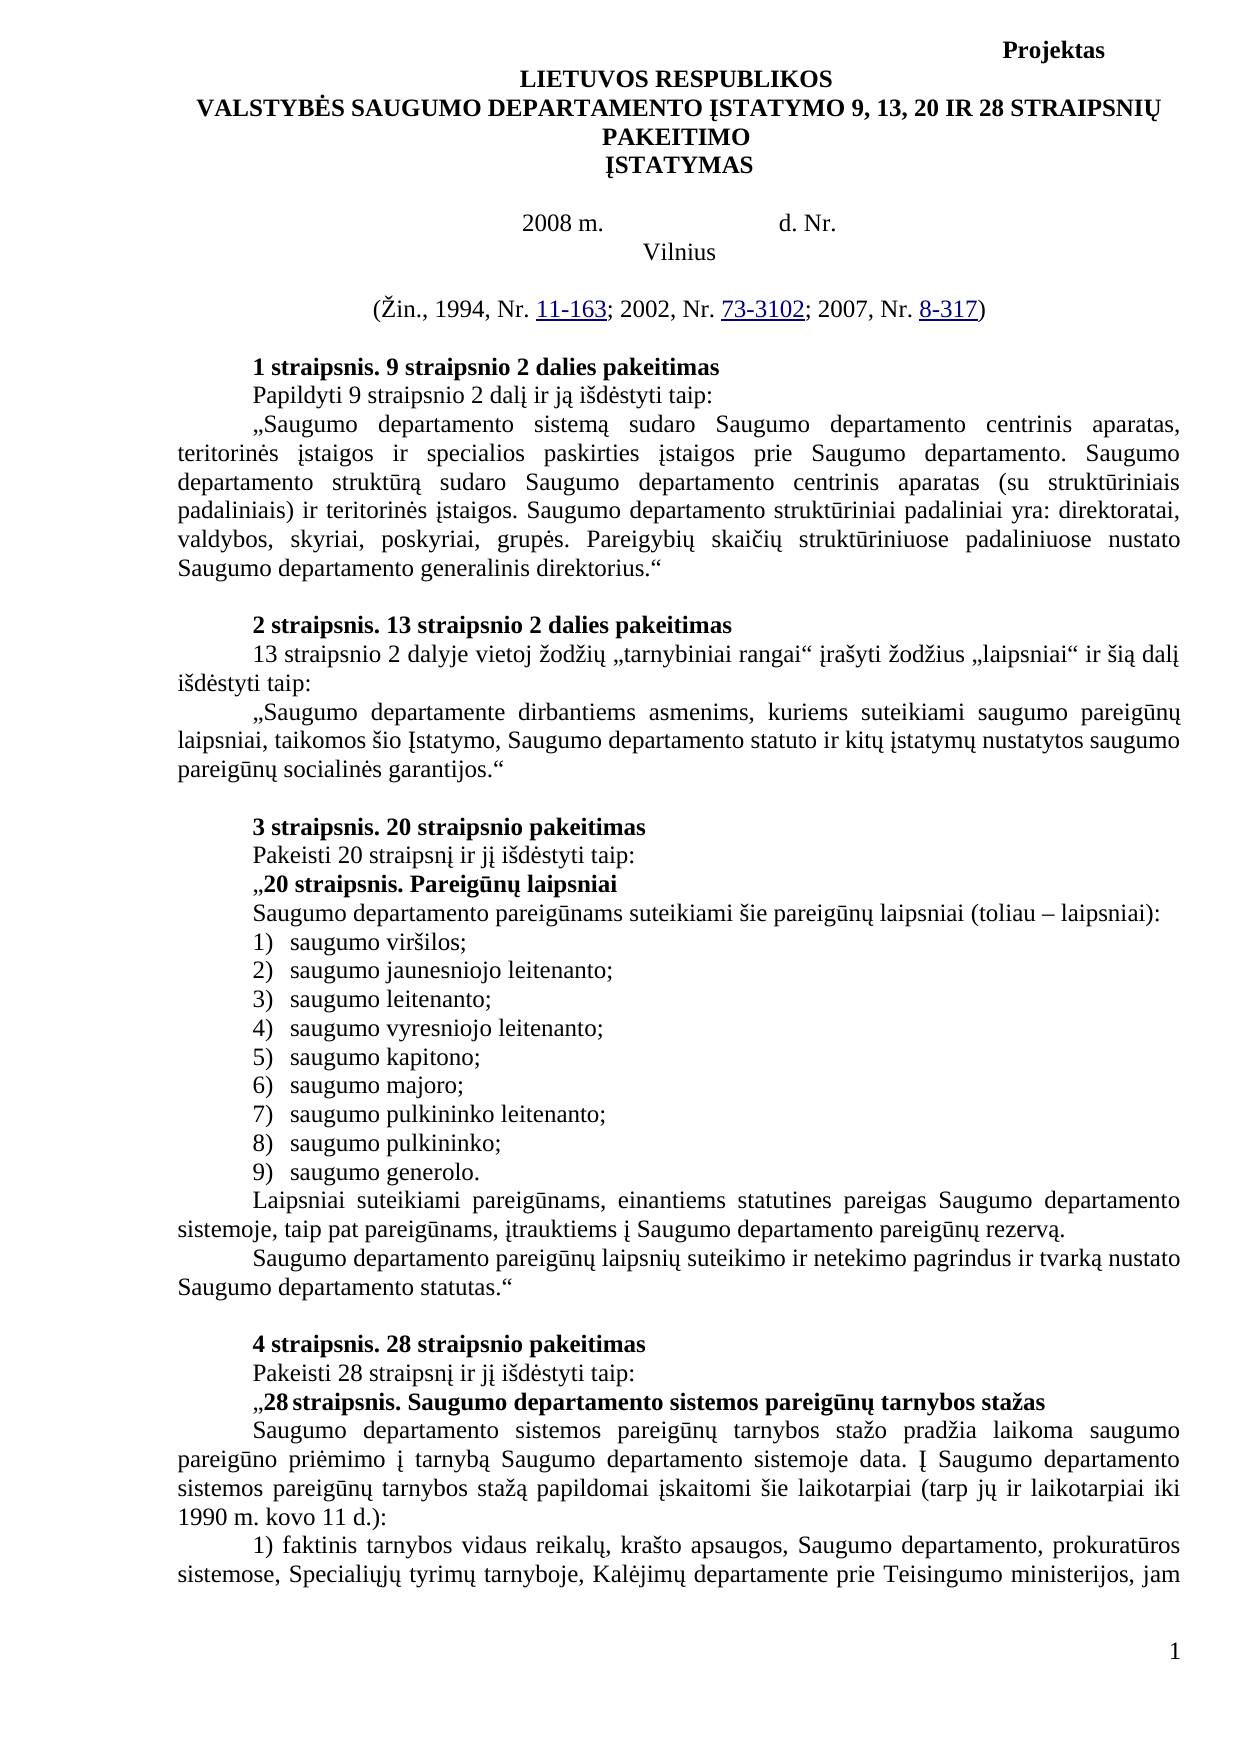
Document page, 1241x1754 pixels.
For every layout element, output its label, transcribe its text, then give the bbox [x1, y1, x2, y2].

text (Žin., 1994, Nr. 11-163; 2002, Nr. 73-3102; 2007, Nr. 8-317) [177, 294, 1181, 323]
text „Saugumo departamento sistemą sudaro Saugumo departamento centrinis aparatas, teritorinės įstaigos ir specialios paskirties įstaigos prie Saugumo departamento. Saugumo departamento struktūrą sudaro Saugumo departamento centrinis aparatas (su struktūriniais padaliniais) ir teritorinės įstaigos. Saugumo departamento struktūriniai padaliniai yra: direktoratai, valdybos, skyriai, poskyriai, grupės. Pareigybių skaičių struktūriniuose padaliniuose nustato Saugumo departamento generalinis direktorius.“ [177, 409, 1181, 582]
text ĮSTATYMAS [177, 150, 1181, 179]
text 3) saugumo leitenanto; [252, 984, 1181, 1013]
text „20 straipsnis. Pareigūnų laipsniai [177, 869, 1181, 898]
text 1) saugumo viršilos; [252, 927, 1181, 955]
text „Saugumo departamente dirbantiems asmenims, kuriems suteikiami saugumo pareigūnų laipsniai, taikomos šio Įstatymo, Saugumo departamento statuto ir kitų įstatymų nustatytos saugumo pareigūnų socialinės garantijos.“ [177, 697, 1181, 783]
text Pakeisti 20 straipsnį ir jį išdėstyti taip: [177, 840, 1181, 869]
text 2 straipsnis. 13 straipsnio 2 dalies pakeitimas [177, 610, 1181, 639]
text 5) saugumo kapitono; [252, 1042, 1181, 1070]
text 2) saugumo jaunesniojo leitenanto; [252, 955, 1181, 984]
text 1) faktinis tarnybos vidaus reikalų, krašto apsaugos, Saugumo departamento, prokuratūros sistemose, Specialiųjų tyrimų tarnyboje, Kalėjimų departamente prie Teisingumo ministerijos, jam [177, 1530, 1181, 1588]
text Laipsniai suteikiami pareigūnams, einantiems statutines pareigas Saugumo departamento sistemoje, taip pat pareigūnams, įtrauktiems į Saugumo departamento pareigūnų rezervą. [177, 1185, 1181, 1243]
text 13 straipsnio 2 dalyje vietoj žodžių „tarnybiniai rangai“ įrašyti žodžius „laipsniai“ ir šią dalį išdėstyti taip: [177, 639, 1181, 697]
text Papildyti 9 straipsnio 2 dalį ir ją išdėstyti taip: [177, 380, 1181, 409]
text Vilnius [177, 237, 1181, 265]
text 7) saugumo pulkininko leitenanto; [252, 1099, 1181, 1128]
text Saugumo departamento pareigūnams suteikiami šie pareigūnų laipsniai (toliau – laipsniai): [177, 898, 1181, 927]
text 4 straipsnis. 28 straipsnio pakeitimas [177, 1329, 1181, 1358]
text VALSTYBĖS SAUGUMO DEPARTAMENTO ĮSTATYMO 9, 13, 20 IR 28 STRAIPSNIŲ PAKEITIMO [177, 93, 1181, 150]
text 3 straipsnis. 20 straipsnio pakeitimas [177, 812, 1181, 840]
text Projektas [177, 35, 1181, 64]
text „28 straipsnis. Saugumo departamento sistemos pareigūnų tarnybos stažas [177, 1387, 1181, 1415]
text 1 straipsnis. 9 straipsnio 2 dalies pakeitimas [177, 352, 1181, 380]
text 2008 m. d. Nr. [177, 208, 1181, 237]
text Saugumo departamento sistemos pareigūnų tarnybos stažo pradžia laikoma saugumo pareigūno priėmimo į tarnybą Saugumo departamento sistemoje data. Į Saugumo departamento sistemos pareigūnų tarnybos stažą papildomai įskaitomi šie laikotarpiai (tarp jų ir laikotarpiai iki 1990 m. kovo 11 d.): [177, 1415, 1181, 1530]
text 9) saugumo generolo. [252, 1157, 1181, 1185]
text 4) saugumo vyresniojo leitenanto; [252, 1013, 1181, 1042]
text Saugumo departamento pareigūnų laipsnių suteikimo ir netekimo pagrindus ir tvarką nustato Saugumo departamento statutas.“ [177, 1243, 1181, 1300]
text 6) saugumo majoro; [252, 1070, 1181, 1099]
text LIETUVOS RESPUBLIKOS [177, 64, 1181, 93]
text 8) saugumo pulkininko; [252, 1128, 1181, 1157]
text Pakeisti 28 straipsnį ir jį išdėstyti taip: [177, 1358, 1181, 1387]
